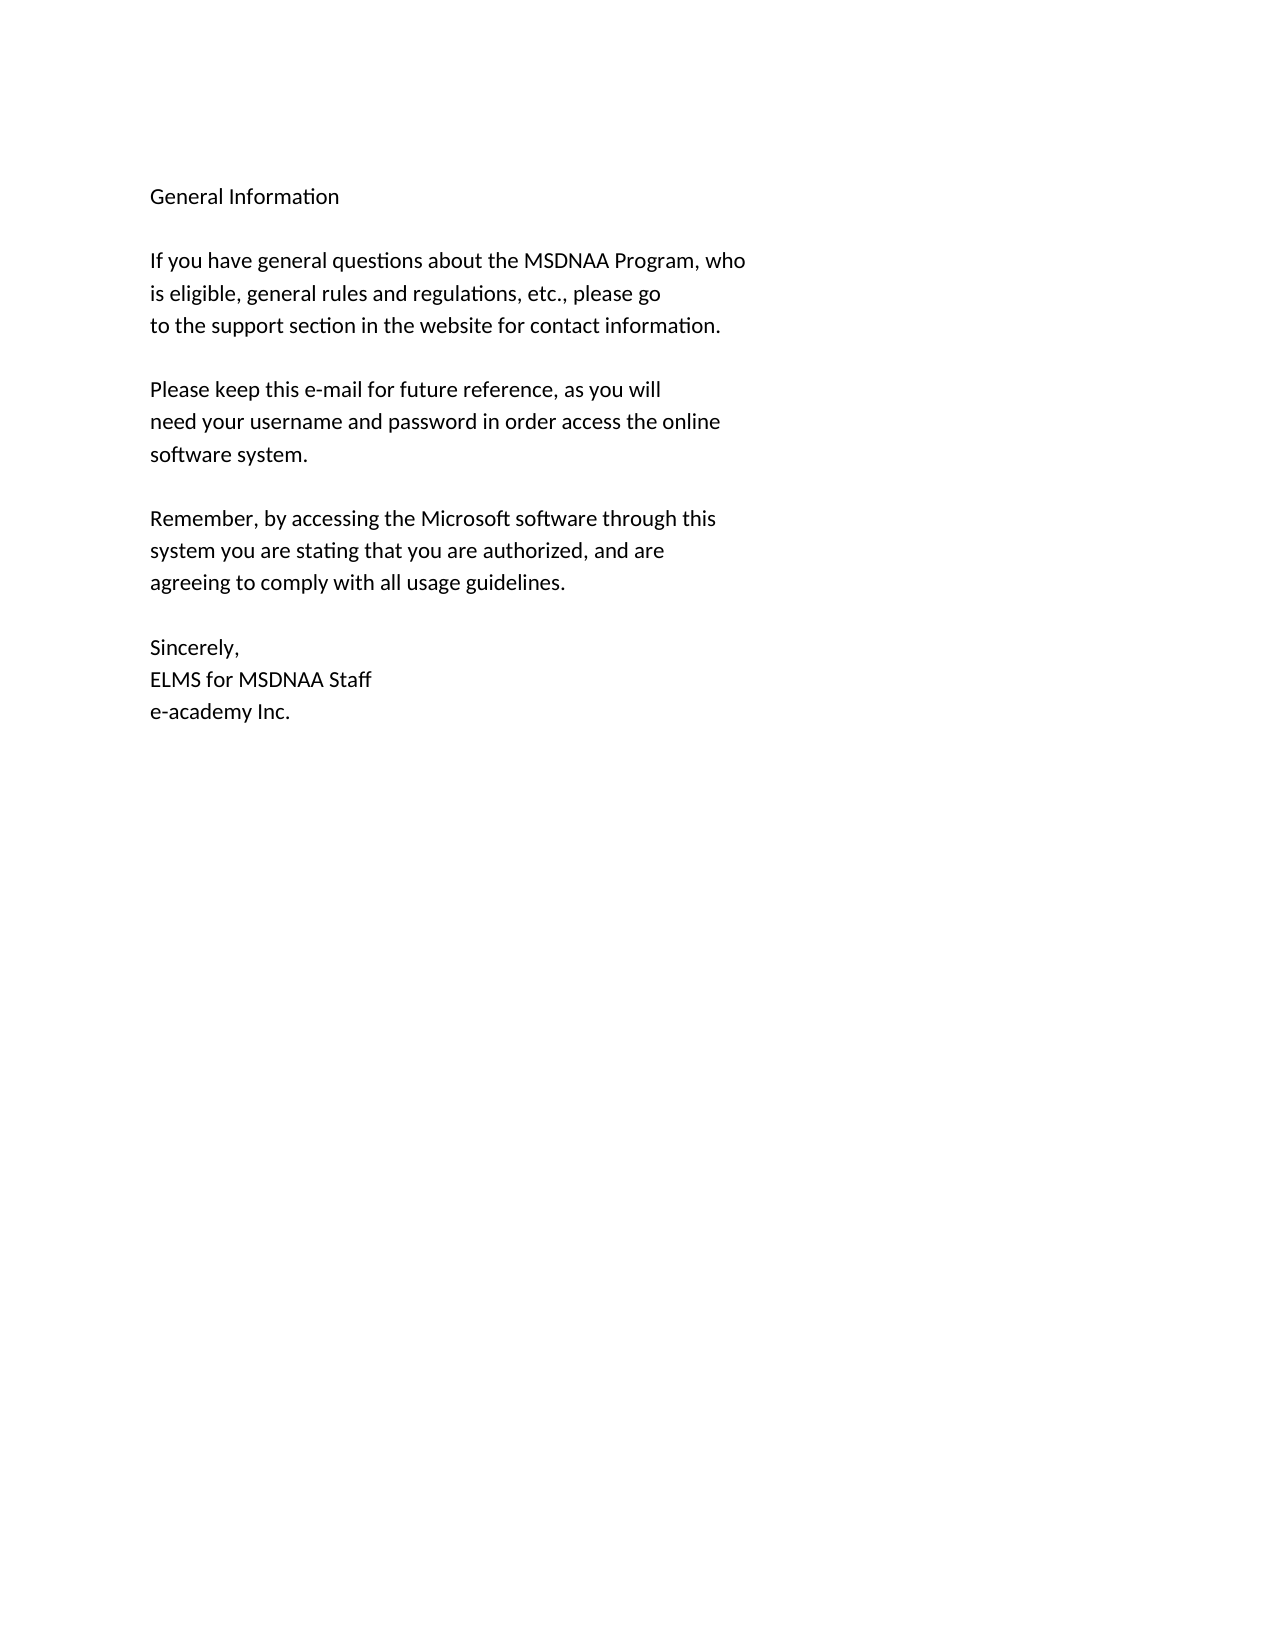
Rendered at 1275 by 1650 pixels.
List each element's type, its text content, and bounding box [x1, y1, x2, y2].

text General Information If you have general questions about the MSDNAA Program, who is eligible, general rules and regulations, etc., please go to the support section in the website for contact information. Please keep this e-mail for future reference, as you will need your username and password in order access the online software system. Remember, by accessing the Microsoft software through this system you are stating that you are authorized, and are agreeing to comply with all usage guidelines. Sincerely, ELMS for MSDNAA Staff e-academy Inc. [150, 150, 1125, 725]
